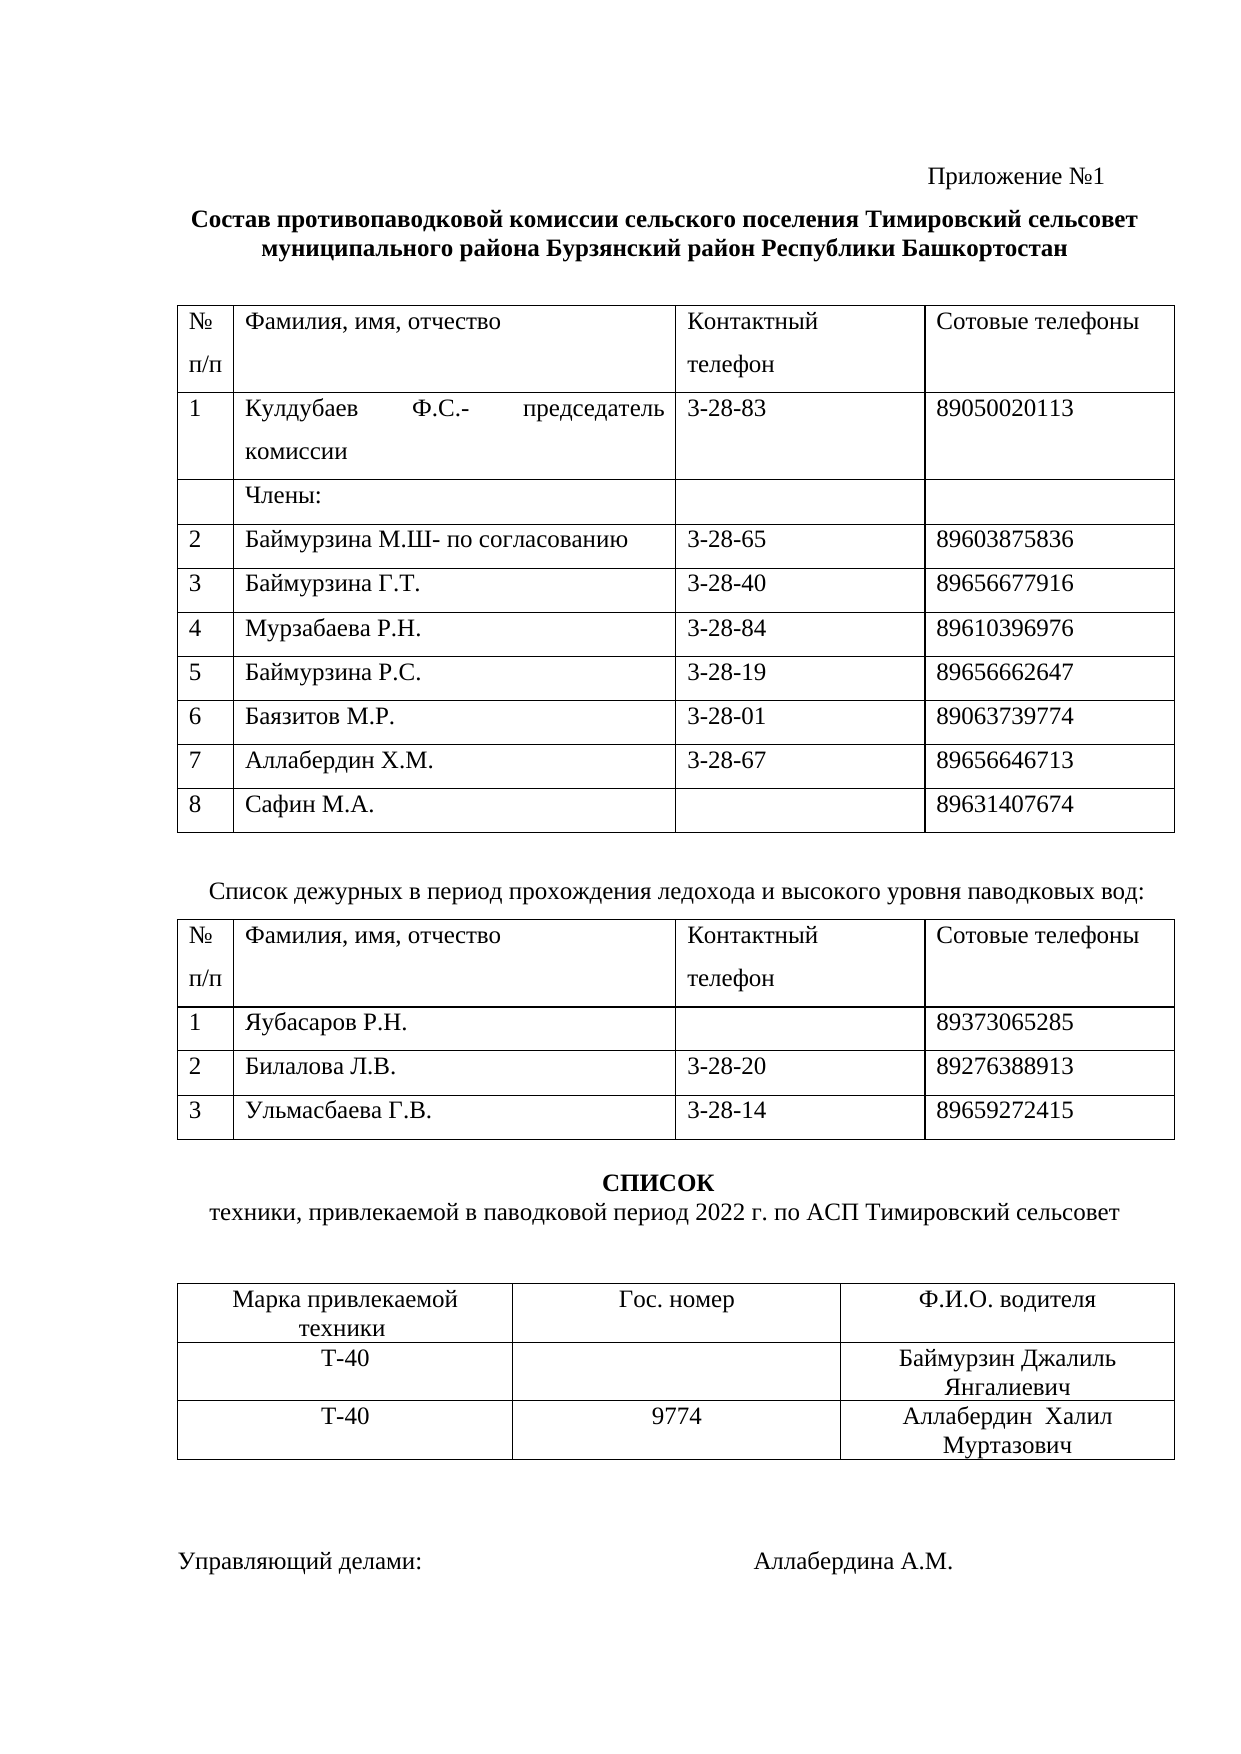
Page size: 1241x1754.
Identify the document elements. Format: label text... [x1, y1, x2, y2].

table_cell 7 [178, 745, 233, 788]
table_cell 8 [178, 789, 233, 832]
table_cell Баймурзин Джалиль Янгалиевич [841, 1343, 1174, 1400]
table_cell 3-28-20 [676, 1051, 924, 1094]
table_cell 3-28-40 [676, 569, 924, 612]
table_cell Билалова Л.В. [234, 1051, 675, 1094]
text Управляющий делами: Аллабердина А.М. [177, 1546, 1152, 1575]
table_cell 3-28-83 [676, 393, 924, 479]
table_cell Баймурзина Г.Т. [234, 569, 675, 612]
table_cell 6 [178, 701, 233, 744]
table_cell 89656646713 [926, 745, 1174, 788]
table_cell 89373065285 [926, 1008, 1174, 1050]
table_header Гос. номер [513, 1284, 840, 1342]
table_cell Кулдубаев Ф.С.- председатель комиссии [234, 393, 675, 479]
table_cell 2 [178, 525, 233, 567]
table_cell Аллабердин Халил Муртазович [841, 1401, 1174, 1459]
table_cell Сафин М.А. [234, 789, 675, 832]
table_cell Баймурзина Р.С. [234, 657, 675, 700]
table_cell 3 [178, 569, 233, 612]
table_cell [926, 480, 1174, 523]
table_cell Яубасаров Р.Н. [234, 1008, 675, 1050]
table_cell Мурзабаева Р.Н. [234, 613, 675, 656]
table_cell 3-28-01 [676, 701, 924, 744]
table_cell Баймурзина М.Ш- по согласованию [234, 525, 675, 567]
table_cell 89631407674 [926, 789, 1174, 832]
table_header Фамилия, имя, отчество [234, 306, 675, 392]
table_cell 3-28-65 [676, 525, 924, 567]
table_header Контактный телефон [676, 920, 924, 1006]
table_header Ф.И.О. водителя [841, 1284, 1174, 1342]
table_cell 3-28-67 [676, 745, 924, 788]
table_cell 3-28-84 [676, 613, 924, 656]
table_cell 89063739774 [926, 701, 1174, 744]
table_cell 89656662647 [926, 657, 1174, 700]
table_cell 5 [178, 657, 233, 700]
table_cell 89050020113 [926, 393, 1174, 479]
table_cell 89656677916 [926, 569, 1174, 612]
table_cell [513, 1343, 840, 1400]
table_cell [676, 1008, 924, 1050]
table_header Фамилия, имя, отчество [234, 920, 675, 1006]
table_header Марка привлекаемой техники [178, 1284, 512, 1342]
text техники, привлекаемой в паводковой период 2022 г. по АСП Тимировский сельсовет [177, 1197, 1152, 1226]
table_cell 3-28-14 [676, 1096, 924, 1138]
table_cell Т-40 [178, 1401, 512, 1459]
table_cell Баязитов М.Р. [234, 701, 675, 744]
table_cell [676, 789, 924, 832]
table_cell 89610396976 [926, 613, 1174, 656]
table_cell Аллабердин Х.М. [234, 745, 675, 788]
text СПИСОК [177, 1168, 1152, 1197]
table_cell 3-28-19 [676, 657, 924, 700]
table_cell 1 [178, 1008, 233, 1050]
text Приложение №1 [177, 161, 1152, 190]
text Список дежурных в период прохождения ледохода и высокого уровня паводковых вод: [177, 876, 1152, 905]
table_header № п/п [178, 920, 233, 1006]
table_cell 1 [178, 393, 233, 479]
table_header Сотовые телефоны [926, 306, 1174, 392]
table_cell Т-40 [178, 1343, 512, 1400]
table_header № п/п [178, 306, 233, 392]
table_cell 89603875836 [926, 525, 1174, 567]
table_cell [676, 480, 924, 523]
table_cell Члены: [234, 480, 675, 523]
table_header Сотовые телефоны [926, 920, 1174, 1006]
table_cell 89276388913 [926, 1051, 1174, 1094]
table_cell 4 [178, 613, 233, 656]
table_cell Ульмасбаева Г.В. [234, 1096, 675, 1138]
table_cell [178, 480, 233, 523]
table_header Контактный телефон [676, 306, 924, 392]
text Состав противопаводковой комиссии сельского поселения Тимировский сельсовет муниципального района Бурзянский район Республики Башкортостан [177, 204, 1152, 262]
table_cell 3 [178, 1096, 233, 1138]
table_cell 9774 [513, 1401, 840, 1459]
table_cell 89659272415 [926, 1096, 1174, 1138]
table_cell 2 [178, 1051, 233, 1094]
